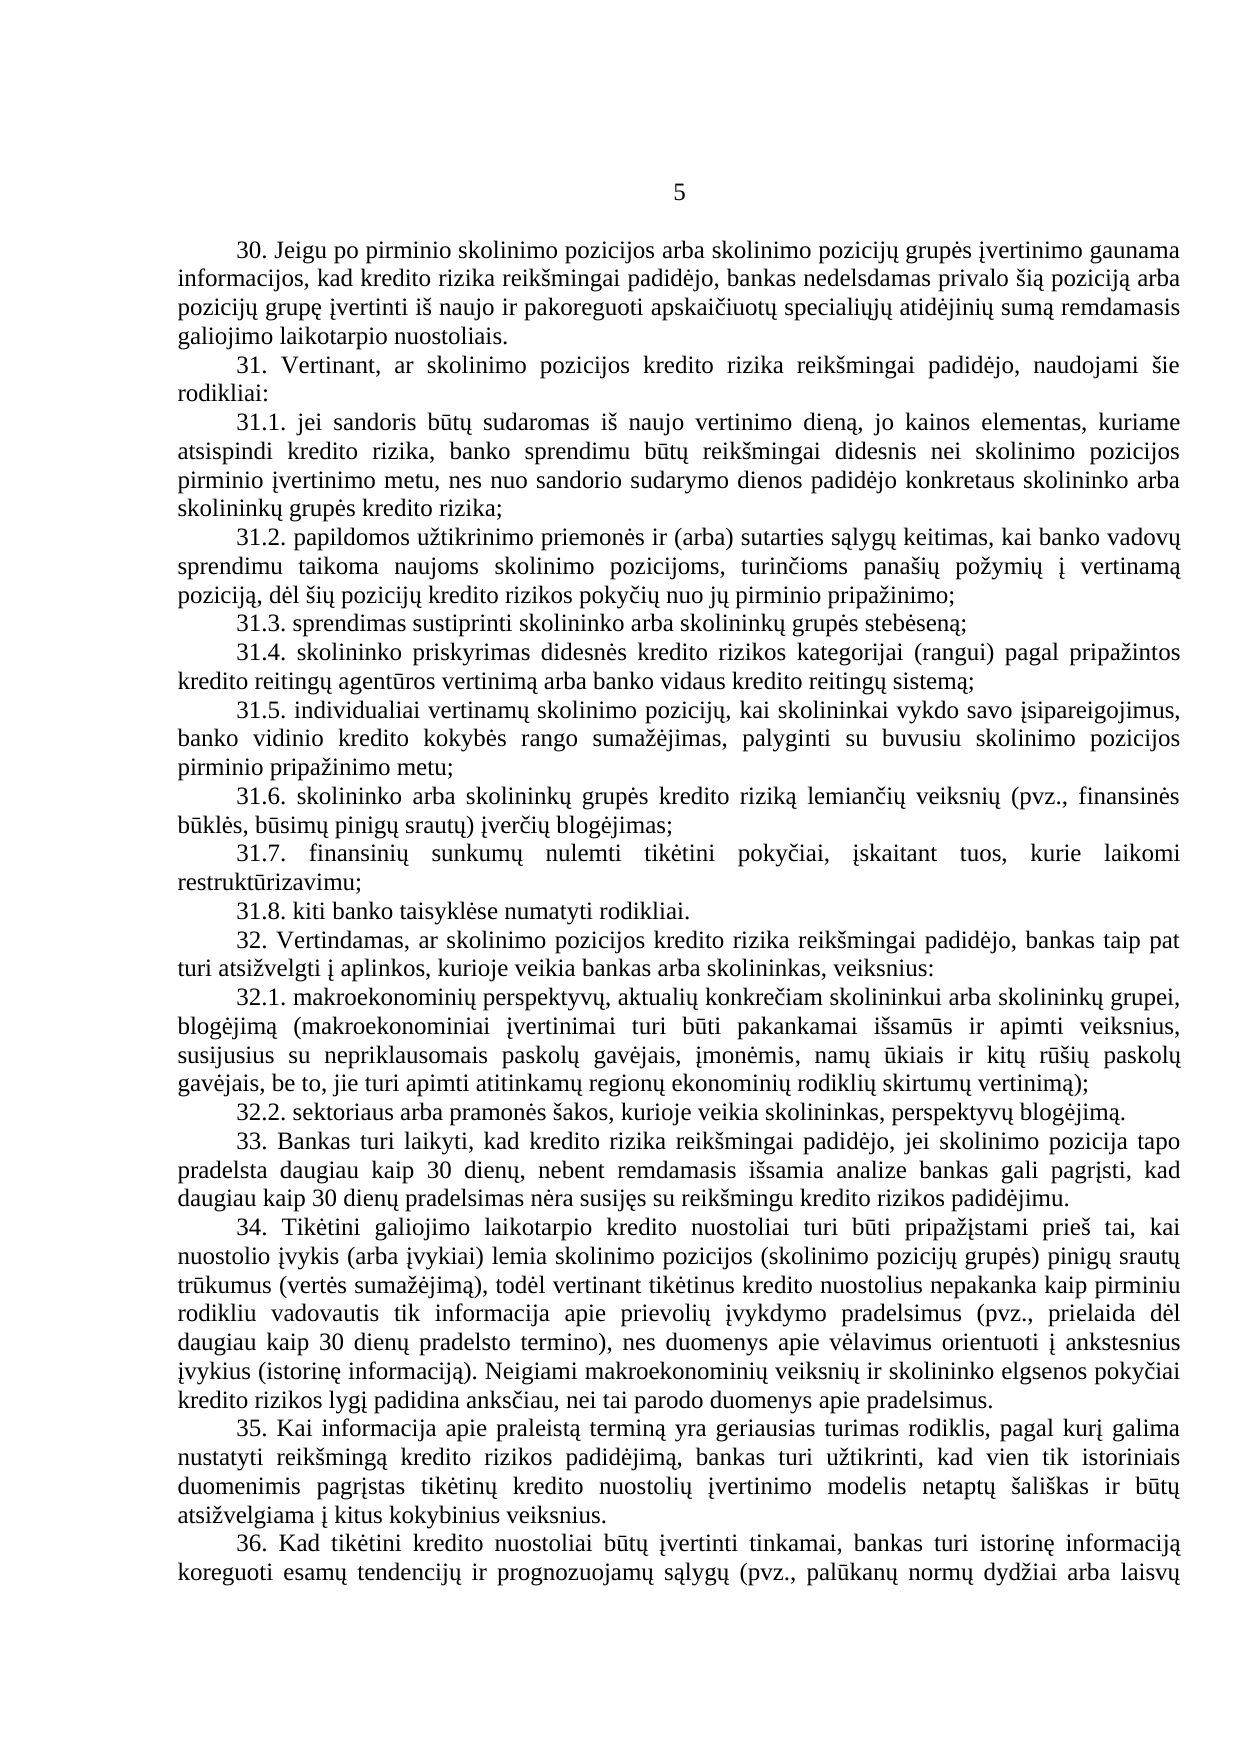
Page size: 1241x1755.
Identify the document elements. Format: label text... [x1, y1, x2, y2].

text 31.2. papildomos užtikrinimo priemonės ir (arba) sutarties sąlygų keitimas, kai banko vadovų sprendimu taikoma naujoms skolinimo pozicijoms, turinčioms panašių požymių į vertinamą poziciją, dėl šių pozicijų kredito rizikos pokyčių nuo jų pirminio pripažinimo; [177, 522, 1181, 608]
text 35. Kai informacija apie praleistą terminą yra geriausias turimas rodiklis, pagal kurį galima nustatyti reikšmingą kredito rizikos padidėjimą, bankas turi užtikrinti, kad vien tik istoriniais duomenimis pagrįstas tikėtinų kredito nuostolių įvertinimo modelis netaptų šališkas ir būtų atsižvelgiama į kitus kokybinius veiksnius. [177, 1413, 1181, 1528]
text 31.3. sprendimas sustiprinti skolininko arba skolininkų grupės stebėseną; [177, 608, 1181, 637]
text 32.2. sektoriaus arba pramonės šakos, kurioje veikia skolininkas, perspektyvų blogėjimą. [177, 1097, 1181, 1126]
text 33. Bankas turi laikyti, kad kredito rizika reikšmingai padidėjo, jei skolinimo pozicija tapo pradelsta daugiau kaip 30 dienų, nebent remdamasis išsamia analize bankas gali pagrįsti, kad daugiau kaip 30 dienų pradelsimas nėra susijęs su reikšmingu kredito rizikos padidėjimu. [177, 1126, 1181, 1212]
text 31.6. skolininko arba skolininkų grupės kredito riziką lemiančių veiksnių (pvz., finansinės būklės, būsimų pinigų srautų) įverčių blogėjimas; [177, 781, 1181, 838]
text 36. Kad tikėtini kredito nuostoliai būtų įvertinti tinkamai, bankas turi istorinę informaciją koreguoti esamų tendencijų ir prognozuojamų sąlygų (pvz., palūkanų normų dydžiai arba laisvų [177, 1528, 1181, 1586]
text 31.1. jei sandoris būtų sudaromas iš naujo vertinimo dieną, jo kainos elementas, kuriame atsispindi kredito rizika, banko sprendimu būtų reikšmingai didesnis nei skolinimo pozicijos pirminio įvertinimo metu, nes nuo sandorio sudarymo dienos padidėjo konkretaus skolininko arba skolininkų grupės kredito rizika; [177, 407, 1181, 522]
text 31.4. skolininko priskyrimas didesnės kredito rizikos kategorijai (rangui) pagal pripažintos kredito reitingų agentūros vertinimą arba banko vidaus kredito reitingų sistemą; [177, 637, 1181, 695]
text 32.1. makroekonominių perspektyvų, aktualių konkrečiam skolininkui arba skolininkų grupei, blogėjimą (makroekonominiai įvertinimai turi būti pakankamai išsamūs ir apimti veiksnius, susijusius su nepriklausomais paskolų gavėjais, įmonėmis, namų ūkiais ir kitų rūšių paskolų gavėjais, be to, jie turi apimti atitinkamų regionų ekonominių rodiklių skirtumų vertinimą); [177, 982, 1181, 1097]
text 31.8. kiti banko taisyklėse numatyti rodikliai. [177, 896, 1181, 925]
text 31. Vertinant, ar skolinimo pozicijos kredito rizika reikšmingai padidėjo, naudojami šie rodikliai: [177, 350, 1181, 407]
text 30. Jeigu po pirminio skolinimo pozicijos arba skolinimo pozicijų grupės įvertinimo gaunama informacijos, kad kredito rizika reikšmingai padidėjo, bankas nedelsdamas privalo šią poziciją arba pozicijų grupę įvertinti iš naujo ir pakoreguoti apskaičiuotų specialiųjų atidėjinių sumą remdamasis galiojimo laikotarpio nuostoliais. [177, 235, 1181, 350]
text 31.5. individualiai vertinamų skolinimo pozicijų, kai skolininkai vykdo savo įsipareigojimus, banko vidinio kredito kokybės rango sumažėjimas, palyginti su buvusiu skolinimo pozicijos pirminio pripažinimo metu; [177, 695, 1181, 781]
text 32. Vertindamas, ar skolinimo pozicijos kredito rizika reikšmingai padidėjo, bankas taip pat turi atsižvelgti į aplinkos, kurioje veikia bankas arba skolininkas, veiksnius: [177, 925, 1181, 982]
text 34. Tikėtini galiojimo laikotarpio kredito nuostoliai turi būti pripažįstami prieš tai, kai nuostolio įvykis (arba įvykiai) lemia skolinimo pozicijos (skolinimo pozicijų grupės) pinigų srautų trūkumus (vertės sumažėjimą), todėl vertinant tikėtinus kredito nuostolius nepakanka kaip pirminiu rodikliu vadovautis tik informacija apie prievolių įvykdymo pradelsimus (pvz., prielaida dėl daugiau kaip 30 dienų pradelsto termino), nes duomenys apie vėlavimus orientuoti į ankstesnius įvykius (istorinę informaciją). Neigiami makroekonominių veiksnių ir skolininko elgsenos pokyčiai kredito rizikos lygį padidina anksčiau, nei tai parodo duomenys apie pradelsimus. [177, 1212, 1181, 1413]
text 31.7. finansinių sunkumų nulemti tikėtini pokyčiai, įskaitant tuos, kurie laikomi restruktūrizavimu; [177, 838, 1181, 896]
